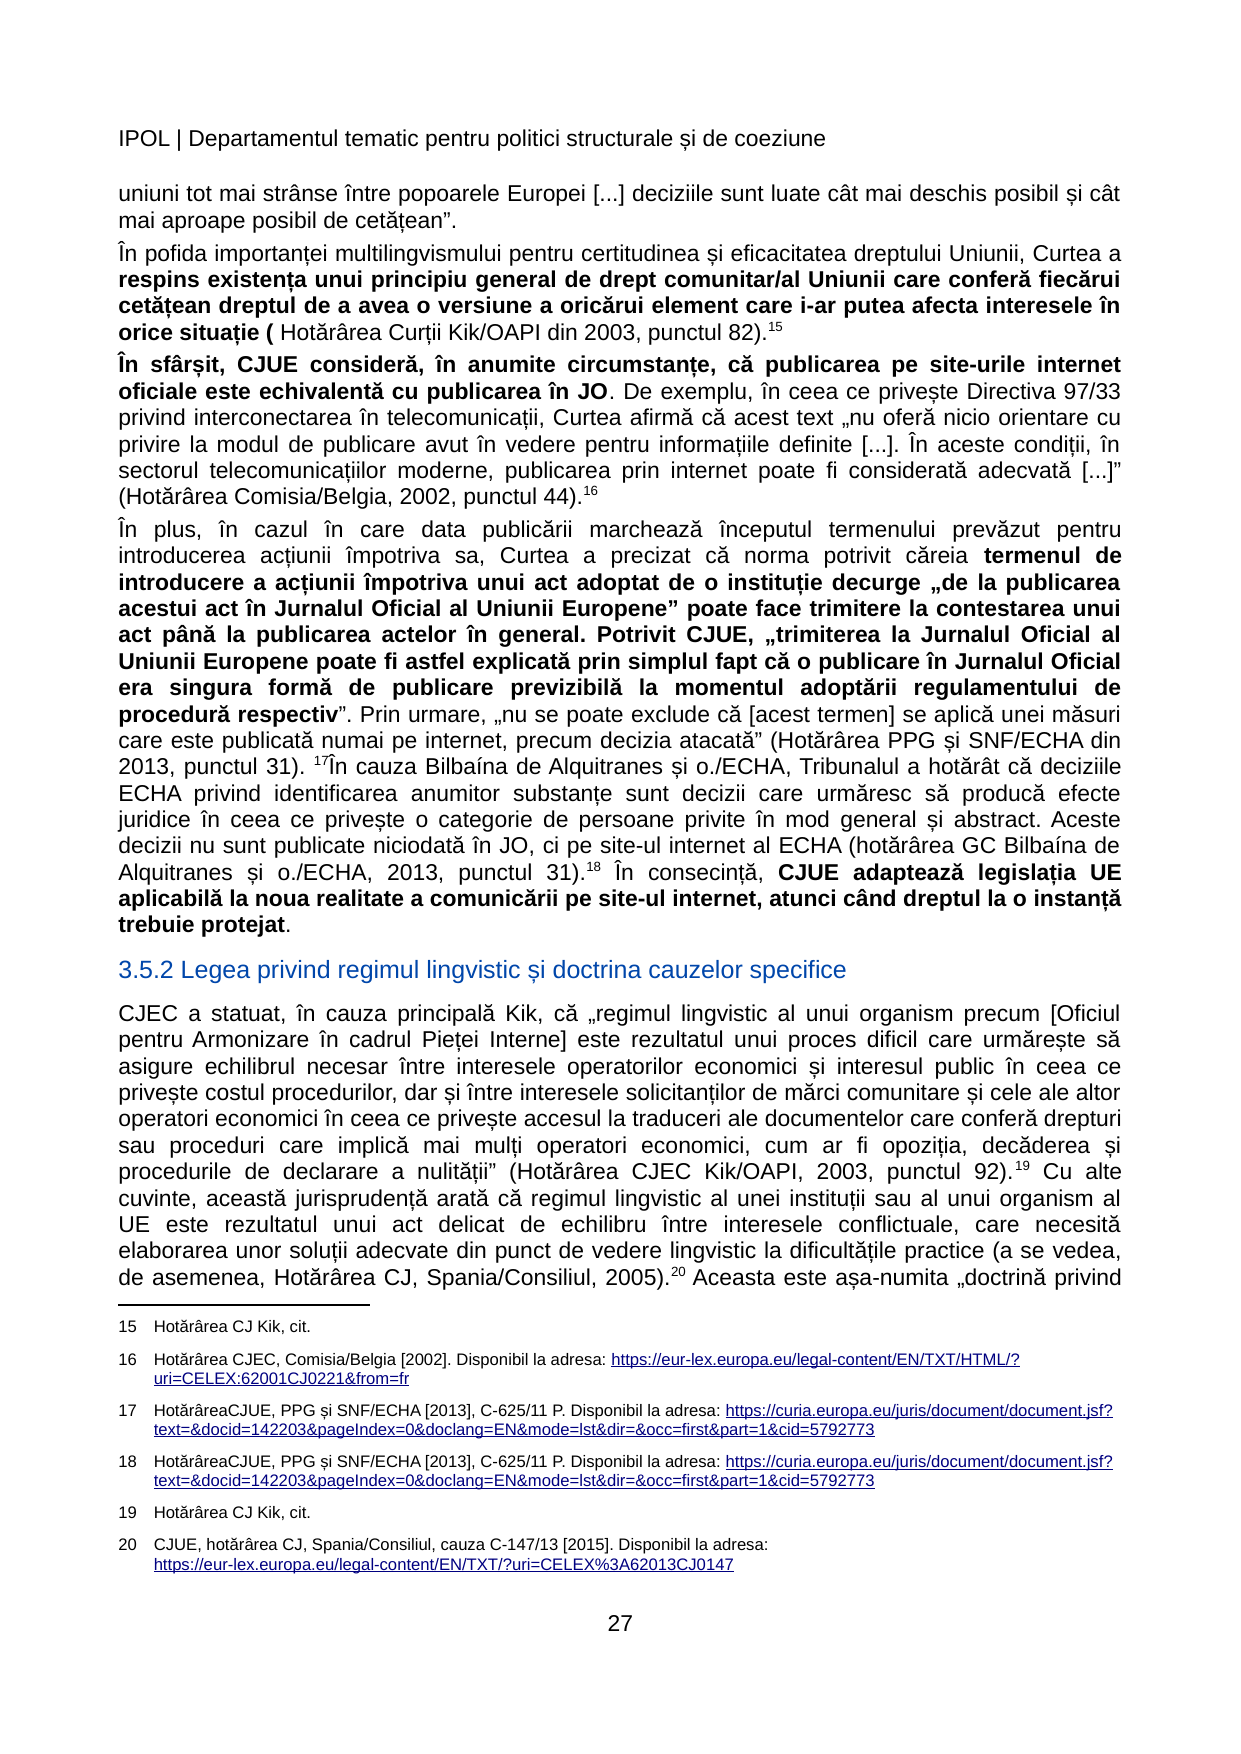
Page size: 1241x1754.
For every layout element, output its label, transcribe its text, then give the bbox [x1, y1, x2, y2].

text În pofida importanței multilingvismului pentru certitudinea și eficacitatea dreptului Uniunii, Curtea a respins existența unui principiu general de drept comunitar/al Uniunii care conferă fiecărui cetățean dreptul de a avea o versiune a oricărui element care i-ar putea afecta interesele în orice situație ( Hotărârea Curții Kik/OAPI din 2003, punctul 82). [118, 239, 1122, 345]
text CJUE, hotărârea CJ, Spania/Consiliul, cauza C-147/13 [2015]. Disponibil la adresa: https://eur-lex.europa.eu/legal-content/EN/TXT/?uri=CELEX%3A62013CJ0147 [118, 1535, 1122, 1573]
text Hotărârea CJ Kik, cit. [118, 1503, 1122, 1522]
text Hotărârea CJEC, Comisia/Belgia [2002]. Disponibil la adresa: https://eur-lex.europa.eu/legal-content/EN/TXT/HTML/?uri=CELEX:62001CJ0221&from=fr [118, 1349, 1122, 1388]
text În sfârșit, CJUE consideră, în anumite circumstanțe, că publicarea pe site-urile internet oficiale este echivalentă cu publicarea în JO. De exemplu, în ceea ce privește Directiva 97/33 privind interconectarea în telecomunicații, Curtea afirmă că acest text „nu oferă nicio orientare cu privire la modul de publicare avut în vedere pentru informațiile definite [...]. În aceste condiții, în sectorul telecomunicațiilor moderne, publicarea prin internet poate fi considerată adecvată [...]” (Hotărârea Comisia/Belgia, 2002, punctul 44). [118, 351, 1122, 509]
text HotărâreaCJUE, PPG și SNF/ECHA [2013], C-625/11 P. Disponibil la adresa: https://curia.europa.eu/juris/document/document.jsf?text=&docid=142203&pageIndex=0&doclang=EN&mode=lst&dir=&occ=first&part=1&cid=5792773 [118, 1401, 1122, 1439]
subtitle 3.5.2 Legea privind regimul lingvistic și doctrina cauzelor specifice [118, 956, 1122, 984]
text CJEC a statuat, în cauza principală Kik, că „regimul lingvistic al unui organism precum [Oficiul pentru Armonizare în cadrul Pieței Interne] este rezultatul unui proces dificil care urmărește să asigure echilibrul necesar între interesele operatorilor economici și interesul public în ceea ce privește costul procedurilor, dar și între interesele solicitanților de mărci comunitare și cele ale altor operatori economici în ceea ce privește accesul la traduceri ale documentelor care conferă drepturi sau proceduri care implică mai mulți operatori economici, cum ar fi opoziția, decăderea și procedurile de declarare a nulității” (Hotărârea CJEC Kik/OAPI, 2003, punctul 92). Cu alte cuvinte, această jurisprudență arată că regimul lingvistic al unei instituții sau al unui organism al UE este rezultatul unui act delicat de echilibru între interesele conflictuale, care necesită elaborarea unor soluții adecvate din punct de vedere lingvistic la dificultățile practice (a se vedea, de asemenea, Hotărârea CJ, Spania/Consiliul, 2005). Aceasta este așa-numita „doctrină privind [118, 1000, 1122, 1290]
text În plus, în cazul în care data publicării marchează începutul termenului prevăzut pentru introducerea acțiunii împotriva sa, Curtea a precizat că norma potrivit căreia termenul de introducere a acțiunii împotriva unui act adoptat de o instituție decurge „de la publicarea acestui act în Jurnalul Oficial al Uniunii Europene” poate face trimitere la contestarea unui act până la publicarea actelor în general. Potrivit CJUE, „trimiterea la Jurnalul Oficial al Uniunii Europene poate fi astfel explicată prin simplul fapt că o publicare în Jurnalul Oficial era singura formă de publicare previzibilă la momentul adoptării regulamentului de procedură respectiv”. Prin urmare, „nu se poate exclude că [acest termen] se aplică unei măsuri care este publicată numai pe internet, precum decizia atacată” (Hotărârea PPG și SNF/ECHA din 2013, punctul 31). În cauza Bilbaína de Alquitranes și o./ECHA, Tribunalul a hotărât că deciziile ECHA privind identificarea anumitor substanțe sunt decizii care urmăresc să producă efecte juridice în ceea ce privește o categorie de persoane privite în mod general și abstract. Aceste decizii nu sunt publicate niciodată în JO, ci pe site-ul internet al ECHA (hotărârea GC Bilbaína de Alquitranes și o./ECHA, 2013, punctul 31). În consecință, CJUE adaptează legislația UE aplicabilă la noua realitate a comunicării pe site-ul internet, atunci când dreptul la o instanță trebuie protejat. [118, 516, 1122, 938]
text HotărâreaCJUE, PPG și SNF/ECHA [2013], C-625/11 P. Disponibil la adresa: https://curia.europa.eu/juris/document/document.jsf?text=&docid=142203&pageIndex=0&doclang=EN&mode=lst&dir=&occ=first&part=1&cid=5792773 [118, 1452, 1122, 1490]
text Hotărârea CJ Kik, cit. [118, 1317, 1122, 1336]
text uniuni tot mai strânse între popoarele Europei [...] deciziile sunt luate cât mai deschis posibil și cât mai aproape posibil de cetățean”. [118, 180, 1122, 233]
